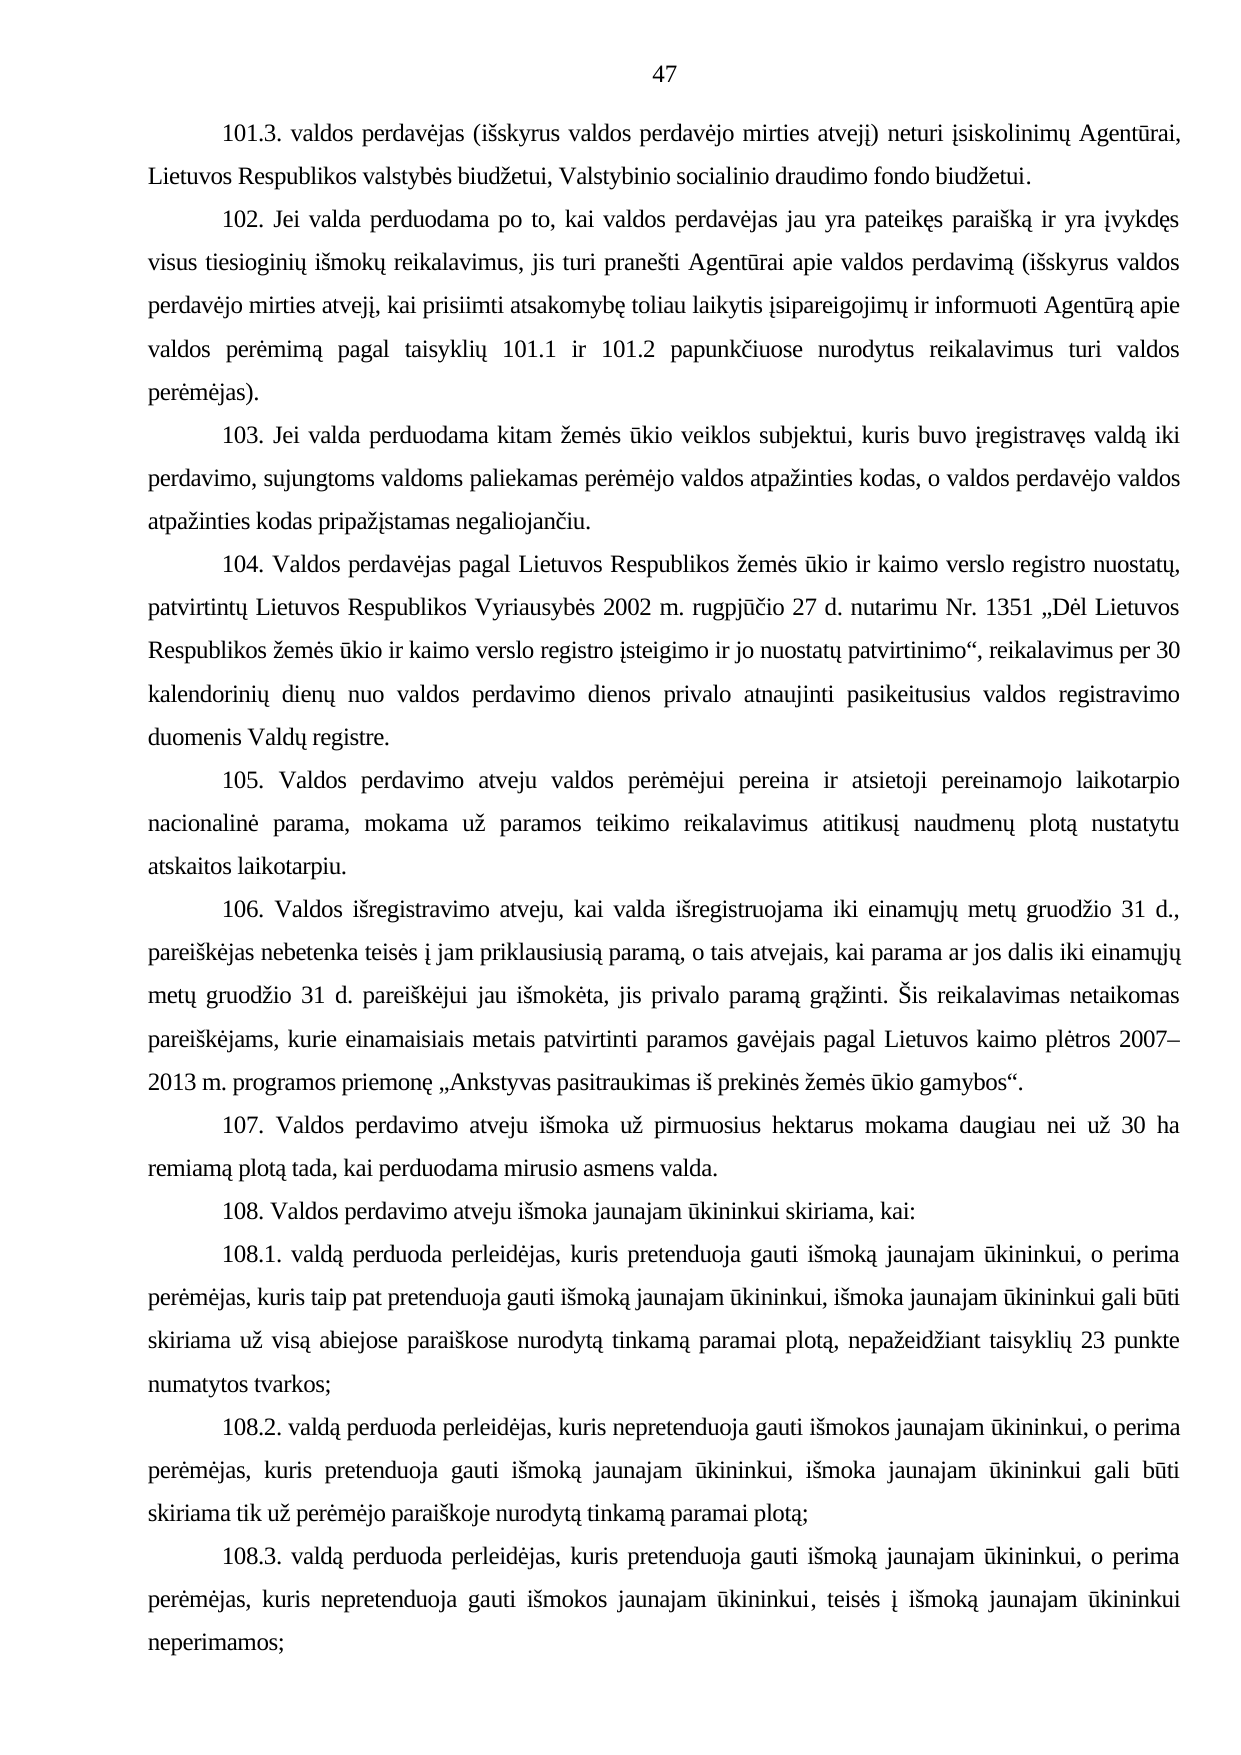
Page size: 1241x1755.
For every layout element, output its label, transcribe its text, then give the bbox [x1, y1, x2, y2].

text 106. Valdos išregistravimo atveju, kai valda išregistruojama iki einamųjų metų gruodžio 31 d., pareiškėjas nebetenka teisės į jam priklausiusią paramą, o tais atvejais, kai parama ar jos dalis iki einamųjų metų gruodžio 31 d. pareiškėjui jau išmokėta, jis privalo paramą grąžinti. Šis reikalavimas netaikomas pareiškėjams, kurie einamaisiais metais patvirtinti paramos gavėjais pagal Lietuvos kaimo plėtros 2007–2013 m. programos priemonę „Ankstyvas pasitraukimas iš prekinės žemės ūkio gamybos“. [148, 894, 1181, 1096]
text 108.2. valdą perduoda perleidėjas, kuris nepretenduoja gauti išmokos jaunajam ūkininkui, o perima perėmėjas, kuris pretenduoja gauti išmoką jaunajam ūkininkui, išmoka jaunajam ūkininkui gali būti skiriama tik už perėmėjo paraiškoje nurodytą tinkamą paramai plotą; [148, 1412, 1181, 1527]
text 104. Valdos perdavėjas pagal Lietuvos Respublikos žemės ūkio ir kaimo verslo registro nuostatų, patvirtintų Lietuvos Respublikos Vyriausybės 2002 m. rugpjūčio 27 d. nutarimu Nr. 1351 „Dėl Lietuvos Respublikos žemės ūkio ir kaimo verslo registro įsteigimo ir jo nuostatų patvirtinimo“, reikalavimus per 30 kalendorinių dienų nuo valdos perdavimo dienos privalo atnaujinti pasikeitusius valdos registravimo duomenis Valdų registre. [148, 549, 1181, 751]
text 108.3. valdą perduoda perleidėjas, kuris pretenduoja gauti išmoką jaunajam ūkininkui, o perima perėmėjas, kuris nepretenduoja gauti išmokos jaunajam ūkininkui, teisės į išmoką jaunajam ūkininkui neperimamos; [148, 1541, 1181, 1656]
text 105. Valdos perdavimo atveju valdos perėmėjui pereina ir atsietoji pereinamojo laikotarpio nacionalinė parama, mokama už paramos teikimo reikalavimus atitikusį naudmenų plotą nustatytu atskaitos laikotarpiu. [148, 765, 1181, 880]
text 102. Jei valda perduodama po to, kai valdos perdavėjas jau yra pateikęs paraišką ir yra įvykdęs visus tiesioginių išmokų reikalavimus, jis turi pranešti Agentūrai apie valdos perdavimą (išskyrus valdos perdavėjo mirties atvejį, kai prisiimti atsakomybę toliau laikytis įsipareigojimų ir informuoti Agentūrą apie valdos perėmimą pagal taisyklių 101.1 ir 101.2 papunkčiuose nurodytus reikalavimus turi valdos perėmėjas). [148, 204, 1181, 406]
text 103. Jei valda perduodama kitam žemės ūkio veiklos subjektui, kuris buvo įregistravęs valdą iki perdavimo, sujungtoms valdoms paliekamas perėmėjo valdos atpažinties kodas, o valdos perdavėjo valdos atpažinties kodas pripažįstamas negaliojančiu. [148, 420, 1181, 535]
text 107. Valdos perdavimo atveju išmoka už pirmuosius hektarus mokama daugiau nei už 30 ha remiamą plotą tada, kai perduodama mirusio asmens valda. [148, 1110, 1181, 1182]
text 101.3. valdos perdavėjas (išskyrus valdos perdavėjo mirties atvejį) neturi įsiskolinimų Agentūrai, Lietuvos Respublikos valstybės biudžetui, Valstybinio socialinio draudimo fondo biudžetui. [148, 118, 1181, 190]
text 108. Valdos perdavimo atveju išmoka jaunajam ūkininkui skiriama, kai: [148, 1196, 1181, 1225]
text 108.1. valdą perduoda perleidėjas, kuris pretenduoja gauti išmoką jaunajam ūkininkui, o perima perėmėjas, kuris taip pat pretenduoja gauti išmoką jaunajam ūkininkui, išmoka jaunajam ūkininkui gali būti skiriama už visą abiejose paraiškose nurodytą tinkamą paramai plotą, nepažeidžiant taisyklių 23 punkte numatytos tvarkos; [148, 1239, 1181, 1397]
